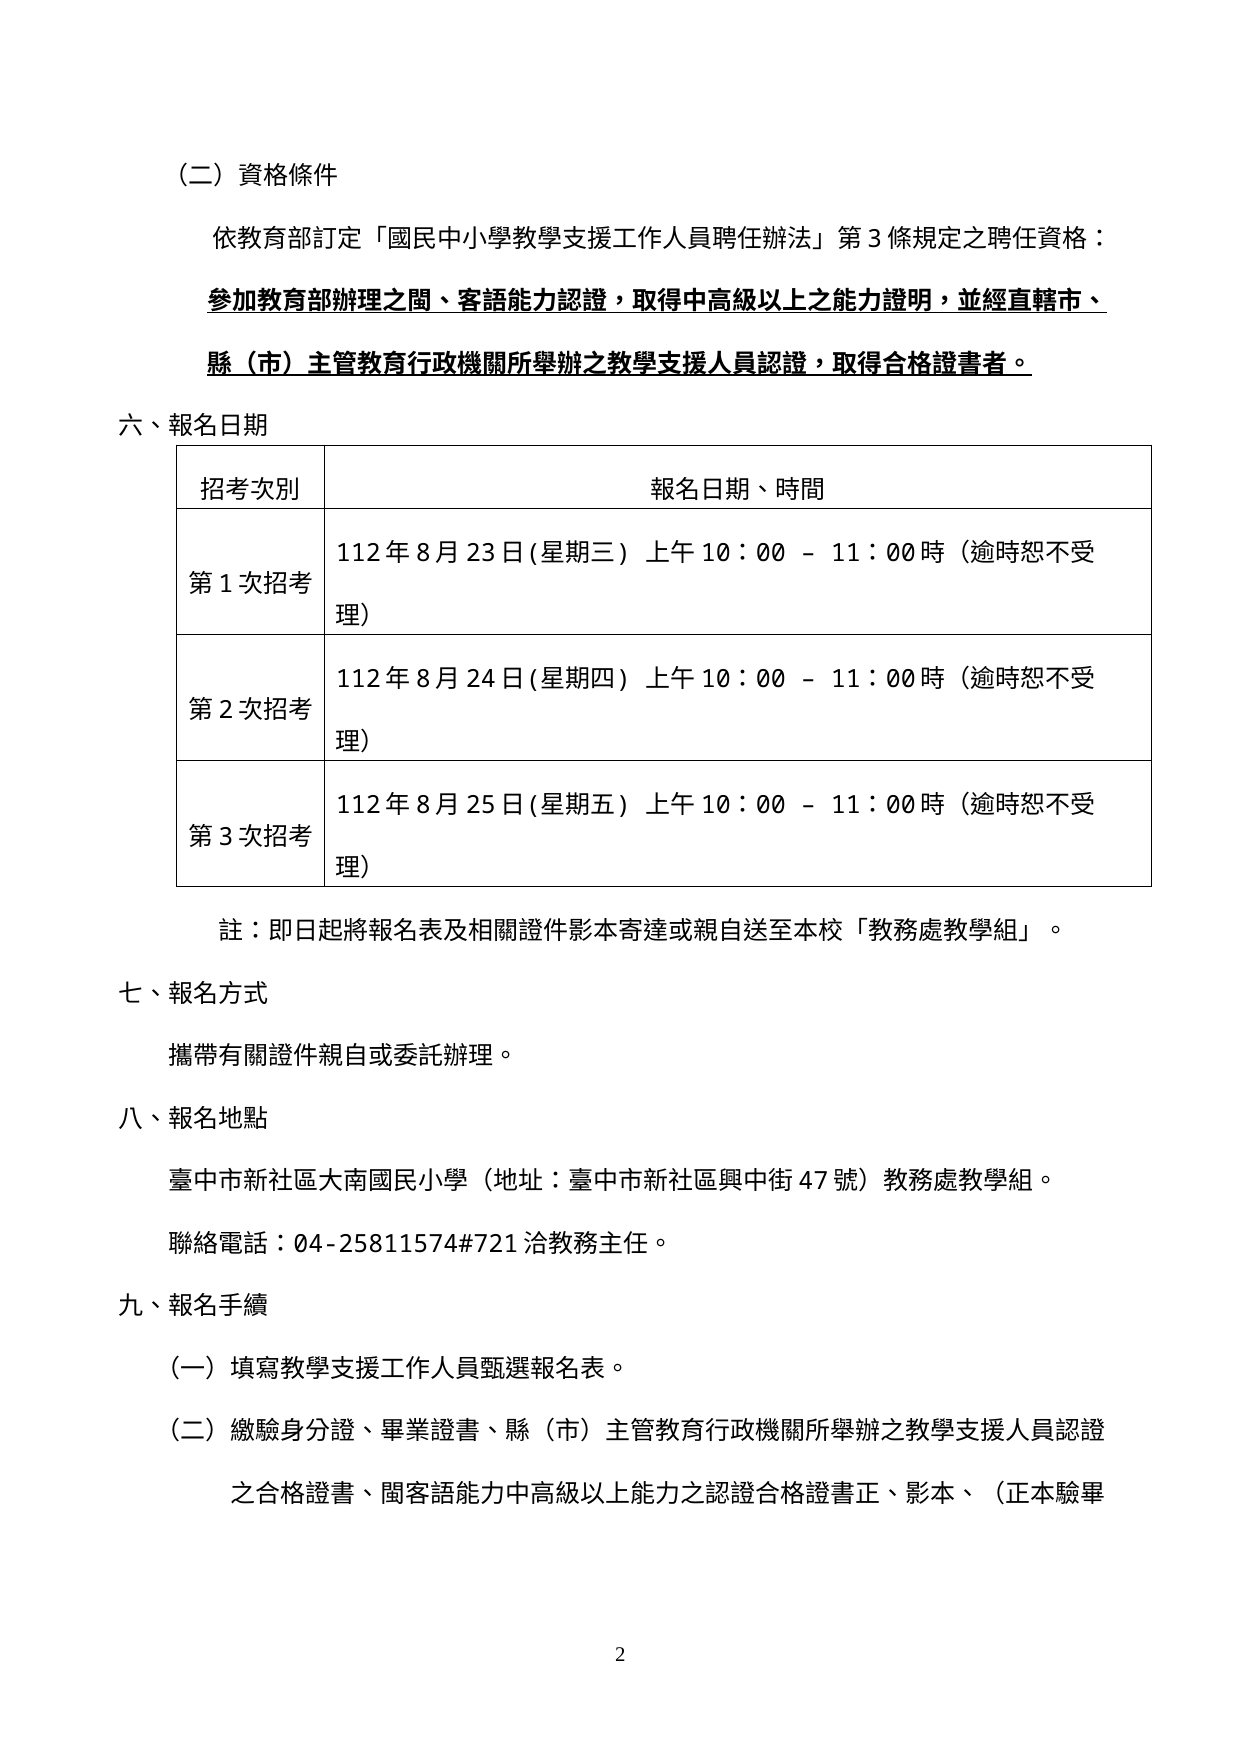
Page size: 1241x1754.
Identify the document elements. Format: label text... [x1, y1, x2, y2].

text 六、報名日期 [118, 382, 1122, 444]
text 註：即日起將報名表及相關證件影本寄達或親自送至本校「教務處教學組」。 [118, 887, 1122, 950]
table_cell 第1次招考 [177, 509, 324, 634]
text 依教育部訂定「國民中小學教學支援工作人員聘任辦法」第3條規定之聘任資格： [118, 194, 1122, 257]
text 八、報名地點 臺中市新社區大南國民小學（地址：臺中市新社區興中街47號）教務處教學組。 [118, 1075, 1122, 1200]
table_header 報名日期、時間 [325, 446, 1151, 508]
table_header 招考次別 [177, 446, 324, 508]
text 七、報名方式 攜帶有關證件親自或委託辦理。 [118, 950, 1122, 1075]
text 參加教育部辦理之閩、客語能力認證，取得中高級以上之能力證明，並經直轄市、縣（市）主管教育行政機關所舉辦之教學支援人員認證，取得合格證書者。 [207, 257, 1122, 382]
text 九、報名手續 [118, 1262, 1122, 1325]
text （二）資格條件 [118, 132, 1122, 194]
text （二）繳驗身分證、畢業證書、縣（市）主管教育行政機關所舉辦之教學支援人員認證之合格證書、閩客語能力中高級以上能力之認證合格證書正、影本、（正本驗畢 [156, 1387, 1122, 1512]
table_cell 第2次招考 [177, 635, 324, 760]
text （一）填寫教學支援工作人員甄選報名表。 [118, 1325, 1122, 1387]
table_cell 112年8月23日(星期三) 上午10：00 – 11：00時（逾時恕不受理） [325, 509, 1151, 634]
table_cell 112年8月25日(星期五) 上午10：00 – 11：00時（逾時恕不受理） [325, 761, 1151, 886]
table_cell 第3次招考 [177, 761, 324, 886]
table_cell 112年8月24日(星期四) 上午10：00 – 11：00時（逾時恕不受理） [325, 635, 1151, 760]
text 聯絡電話：04-25811574#721洽教務主任。 [168, 1200, 1122, 1262]
